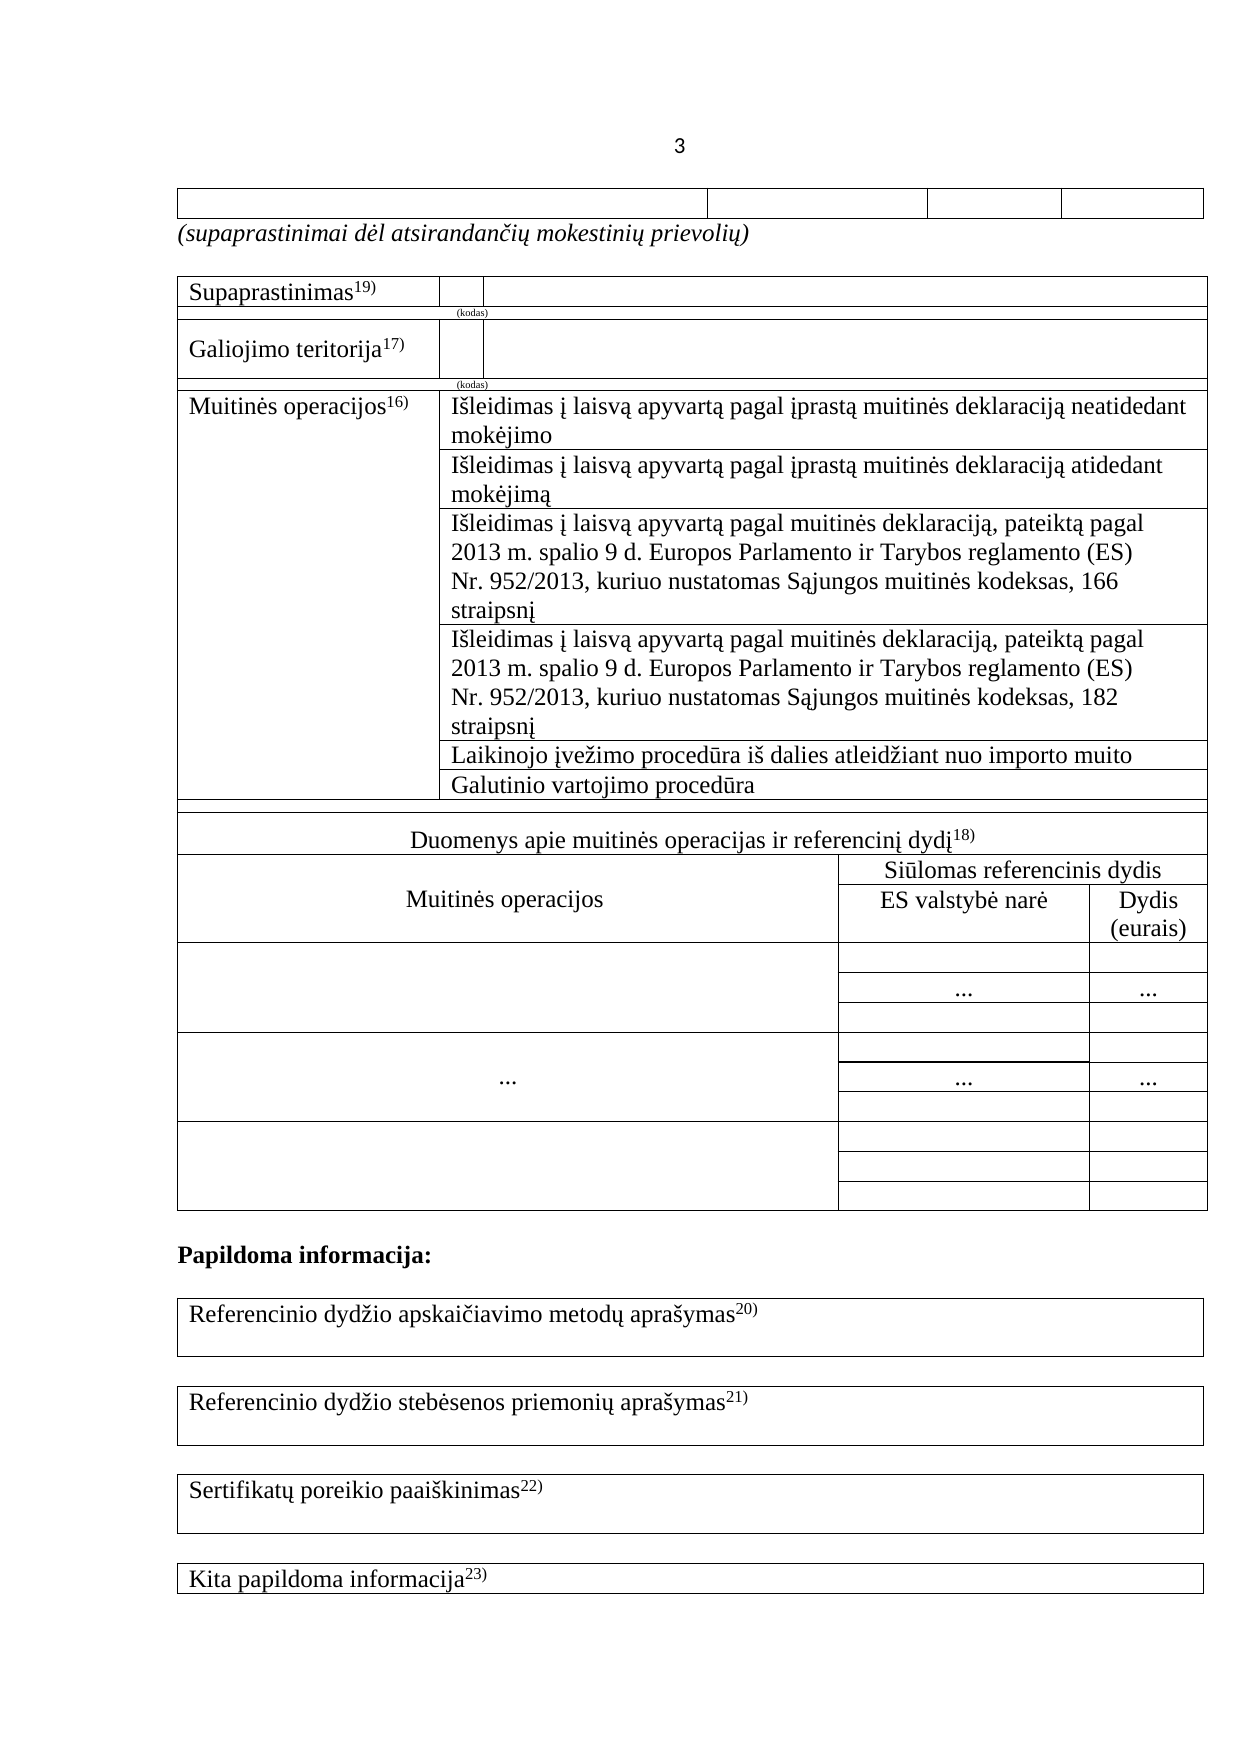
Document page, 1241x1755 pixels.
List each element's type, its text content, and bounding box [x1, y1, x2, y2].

table_cell [178, 800, 1207, 812]
table_cell ... [839, 973, 1089, 1002]
text Papildoma informacija: [177, 1240, 1181, 1269]
table_header Sertifikatų poreikio paaiškinimas22) [178, 1475, 1203, 1533]
table_cell [839, 943, 1089, 972]
table_cell [839, 1003, 1089, 1032]
table_cell [839, 1122, 1089, 1151]
table_cell [839, 1092, 1089, 1121]
table_cell Galutinio vartojimo procedūra [440, 770, 1207, 799]
table_cell [1090, 1033, 1207, 1061]
table_cell [1090, 1182, 1207, 1210]
table_cell [178, 943, 838, 1032]
table_cell Muitinės operacijos [178, 855, 838, 942]
table_cell Išleidimas į laisvą apyvartą pagal muitinės deklaraciją, pateiktą pagal 2013 m. spalio 9 d. Europos Parlamento ir Tarybos reglamento (ES) Nr. 952/2013, kuriuo nustatomas Sąjungos muitinės kodeksas, 182 straipsnį [440, 625, 1207, 739]
table_cell Dydis (eurais) [1090, 885, 1207, 942]
table_cell Išleidimas į laisvą apyvartą pagal įprastą muitinės deklaraciją neatidedant mokėjimo [440, 391, 1207, 449]
table_cell Duomenys apie muitinės operacijas ir referencinį dydį18) [178, 813, 1207, 854]
table_cell [708, 189, 927, 217]
table_header [440, 277, 483, 306]
table_cell [839, 1182, 1089, 1210]
table_cell Siūlomas referencinis dydis [839, 855, 1207, 884]
table_cell ES valstybė narė [839, 885, 1089, 942]
table_cell [484, 320, 1207, 377]
table_cell [839, 1152, 1089, 1181]
table_header Kita papildoma informacija23) [178, 1564, 1203, 1592]
table_cell Išleidimas į laisvą apyvartą pagal įprastą muitinės deklaraciją atidedant mokėjimą [440, 450, 1207, 507]
table_cell [178, 1122, 838, 1210]
table_cell ... [839, 1063, 1089, 1091]
table_header [484, 277, 1207, 306]
table_cell [1090, 1003, 1207, 1032]
table_cell Galiojimo teritorija17) [178, 320, 439, 377]
table_cell ... [1090, 1063, 1207, 1091]
table_cell Išleidimas į laisvą apyvartą pagal muitinės deklaraciją, pateiktą pagal 2013 m. spalio 9 d. Europos Parlamento ir Tarybos reglamento (ES) Nr. 952/2013, kuriuo nustatomas Sąjungos muitinės kodeksas, 166 straipsnį [440, 509, 1207, 623]
table_cell [1090, 943, 1207, 972]
table_cell [440, 320, 483, 377]
table_cell Laikinojo įvežimo procedūra iš dalies atleidžiant nuo importo muito [440, 741, 1207, 769]
table_cell ... [1090, 973, 1207, 1002]
table_cell [928, 189, 1061, 217]
table_cell [839, 1033, 1089, 1061]
table_cell [1090, 1152, 1207, 1181]
table_header Supaprastinimas19) [178, 277, 439, 306]
table_cell Muitinės operacijos16) [178, 391, 439, 799]
table_cell ... [178, 1033, 838, 1121]
text (supaprastinimai dėl atsirandančių mokestinių prievolių) [177, 219, 1181, 247]
table_cell (kodas) [178, 379, 1207, 390]
table_cell [1062, 189, 1203, 217]
table_cell [178, 189, 707, 217]
table_cell (kodas) [178, 307, 1207, 319]
table_header Referencinio dydžio apskaičiavimo metodų aprašymas20) [178, 1299, 1203, 1356]
table_cell [1090, 1122, 1207, 1151]
table_cell [1090, 1092, 1207, 1121]
table_header Referencinio dydžio stebėsenos priemonių aprašymas21) [178, 1387, 1203, 1444]
